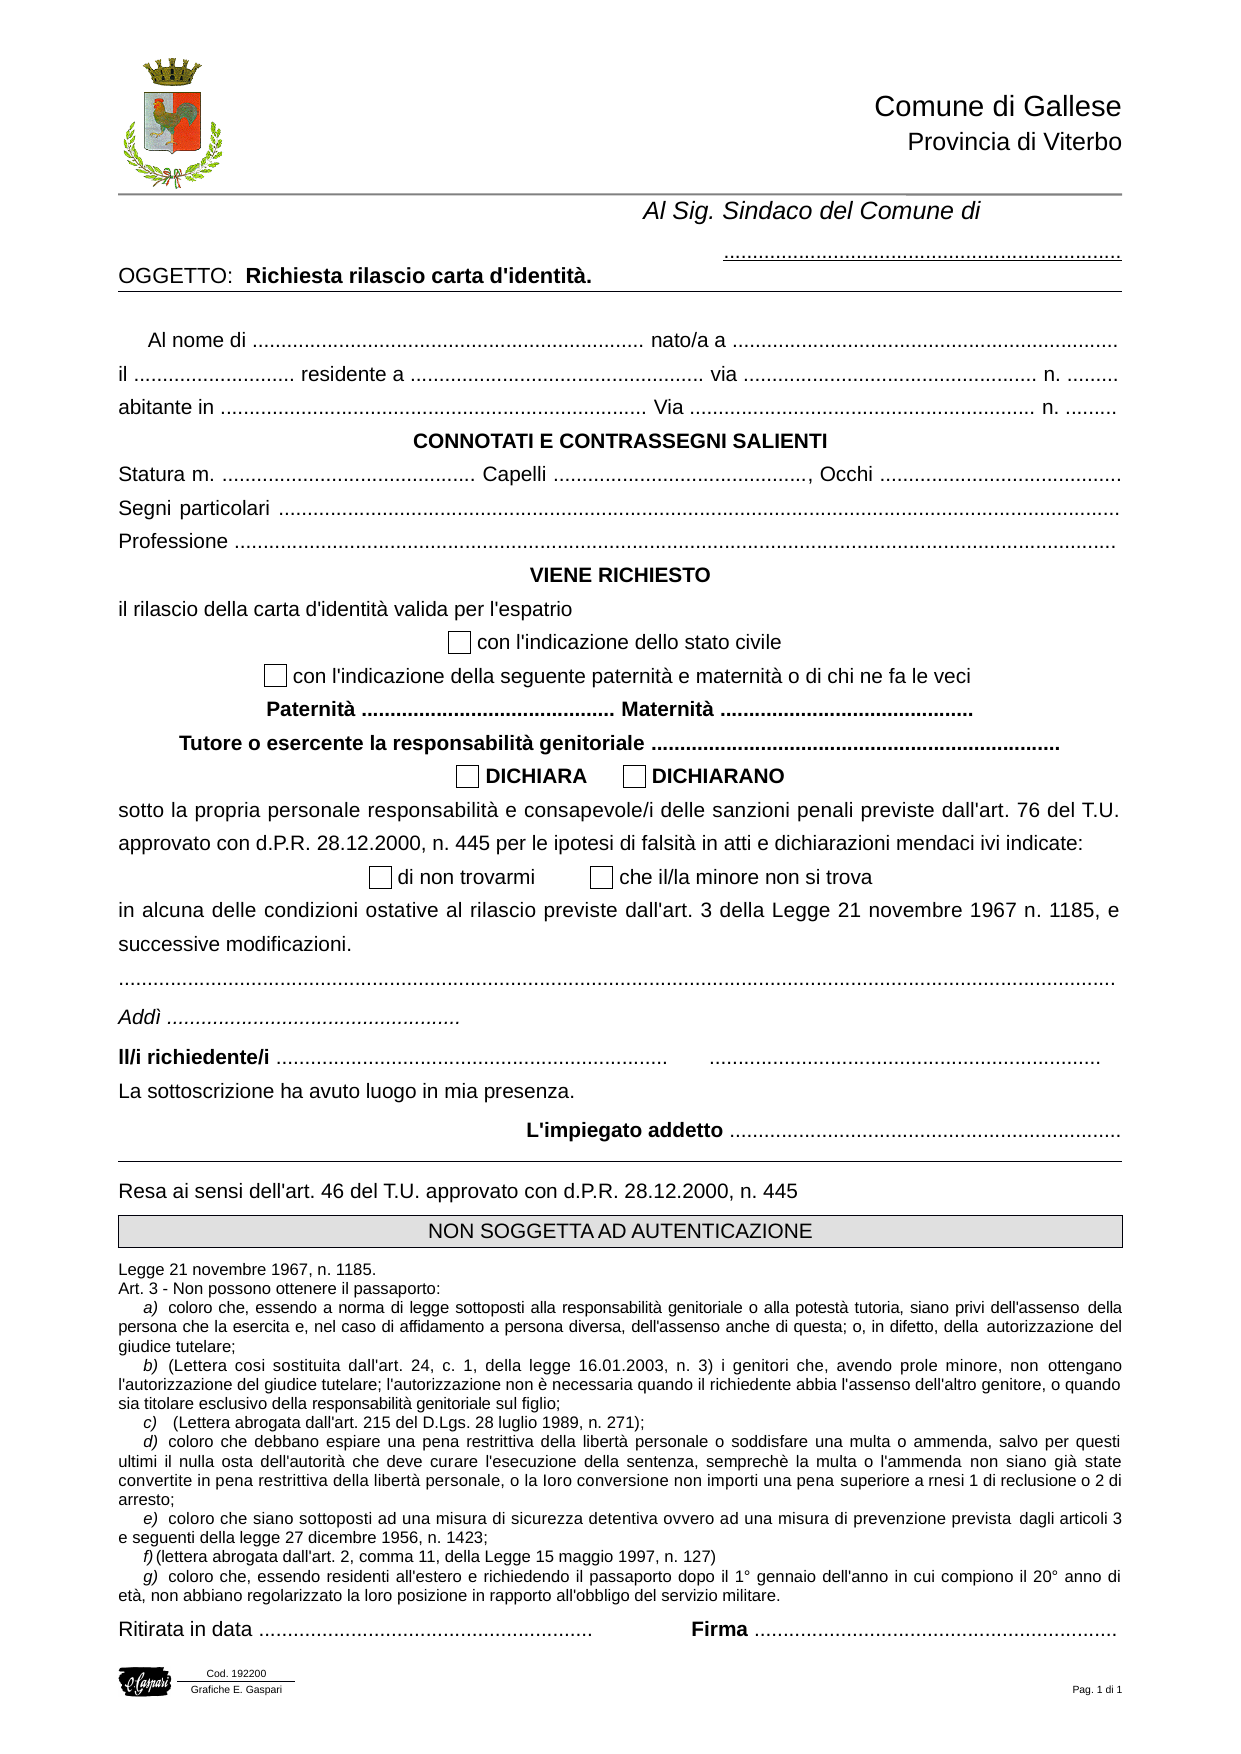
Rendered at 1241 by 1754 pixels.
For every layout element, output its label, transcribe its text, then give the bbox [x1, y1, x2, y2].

text DICHIARA DICHIARANO [118, 764, 1122, 788]
text Tutore o esercente la responsabilità genitoriale ....................................................................... [118, 731, 1122, 754]
text con l'indicazione della seguente paternità e maternità o di chi ne fa le veci [118, 663, 1122, 687]
text Art. 3 - Non possono ottenere il passaporto: [118, 1279, 1122, 1298]
text in alcuna delle condizioni ostative al rilascio previste dall'art. 3 della Legge 21 novembre 1967 n. 1185, e successive modificazioni. [118, 898, 1122, 956]
table_header NON SOGGETTA AD AUTENTICAZIONE [119, 1216, 1122, 1247]
text VIENE RICHIESTO [118, 563, 1122, 587]
text L'impiegato addetto .................................................................... [118, 1118, 1122, 1142]
text OGGETTO: Richiesta rilascio carta d'identità. [118, 263, 1122, 291]
text Al nome di .................................................................... nato/a a ................................................................... il ............................ residente a ................................................... via ................................................... n. ......... abitante in .......................................................................... Via ............................................................ n. ......... [118, 328, 1122, 419]
list coloro che, essendo residenti all'estero e richiedendo il passaporto dopo il 1° gennaio dell'anno in cui compiono il 20° anno di età, non abbiano regolarizzato la loro posizione in rapporto all'obbligo del servizio militare. [118, 1566, 1122, 1605]
picture [118, 1666, 172, 1697]
list (lettera abrogata dall'art. 2, comma 11, della Legge 15 maggio 1997, n. 127) [118, 1547, 1122, 1566]
list coloro che, essendo a norma di legge sottoposti alla responsabilità genitoriale o alla potestà tutoria, siano privi dell'assenso della persona che la esercita e, nel caso di affidamento a persona diversa, dell'assenso anche di questa; o, in difetto, della autorizzazione del giudice tutelare; [118, 1298, 1122, 1356]
text Paternità ............................................ Maternità ............................................ [118, 697, 1122, 721]
text Ritirata in data .......................................................... Firma ............................................................... [118, 1617, 1122, 1641]
text con l'indicazione dello stato civile [118, 630, 1122, 654]
text ..................................................................... [118, 239, 1122, 263]
list coloro che siano sottoposti ad una misura di sicurezza detentiva ovvero ad una misura di prevenzione prevista dagli articoli 3 e seguenti della legge 27 dicembre 1956, n. 1423; [118, 1509, 1122, 1547]
text Comune di Gallese [224, 89, 1122, 122]
list (Lettera abrogata dall'art. 215 del D.Lgs. 28 luglio 1989, n. 271); [118, 1413, 1122, 1432]
text ............................................................................................................................................................................. [118, 965, 1122, 989]
text Addì ................................................... [118, 1005, 1122, 1029]
text CONNOTATI E CONTRASSEGNI SALIENTI [118, 429, 1122, 453]
text di non trovarmi che il/la minore non si trova [118, 865, 1122, 889]
text il rilascio della carta d'identità valida per l'espatrio [118, 596, 1122, 620]
text ll/i richiedente/i .................................................................... .................................................................... [118, 1045, 1122, 1069]
text Resa ai sensi dell'art. 46 del T.U. approvato con d.P.R. 28.12.2000, n. 445 [118, 1179, 1122, 1203]
picture [122, 58, 224, 189]
text sotto la propria personale responsabilità e consapevole/i delle sanzioni penali previste dall'art. 76 del T.U. approvato con d.P.R. 28.12.2000, n. 445 per le ipotesi di falsità in atti e dichiarazioni mendaci ivi indicate: [118, 798, 1122, 855]
list (Lettera cosi sostituita dall'art. 24, c. 1, della legge 16.01.2003, n. 3) i genitori che, avendo prole minore, non ottengano l'autorizzazione del giudice tutelare; l'autorizzazione non è necessaria quando il richiedente abbia l'assenso dell'altro genitore, o quando sia titolare esclusivo della responsabilità genitoriale sul figlio; [118, 1356, 1122, 1413]
text Provincia di Viterbo [224, 127, 1122, 156]
text Al Sig. Sindaco del Comune di [643, 196, 1122, 225]
text Legge 21 novembre 1967, n. 1185. [118, 1260, 1122, 1279]
list coloro che debbano espiare una pena restrittiva della libertà personale o soddisfare una multa o ammenda, salvo per questi ultimi il nulla osta dell'autorità che deve curare l'esecuzione della sentenza, semprechè la multa o l'ammenda non siano già state convertite in pena restrittiva della libertà personale, o la Ioro conversione non importi una pena superiore a rnesi 1 di reclusione o 2 di arresto; [118, 1432, 1122, 1509]
text La sottoscrizione ha avuto luogo in mia presenza. [118, 1078, 1122, 1102]
text Statura m. ............................................ Capelli ............................................, Occhi .......................................... Segni particolari .................................................................................................................................................. Professione ......................................................................................................................................................... [118, 462, 1122, 553]
